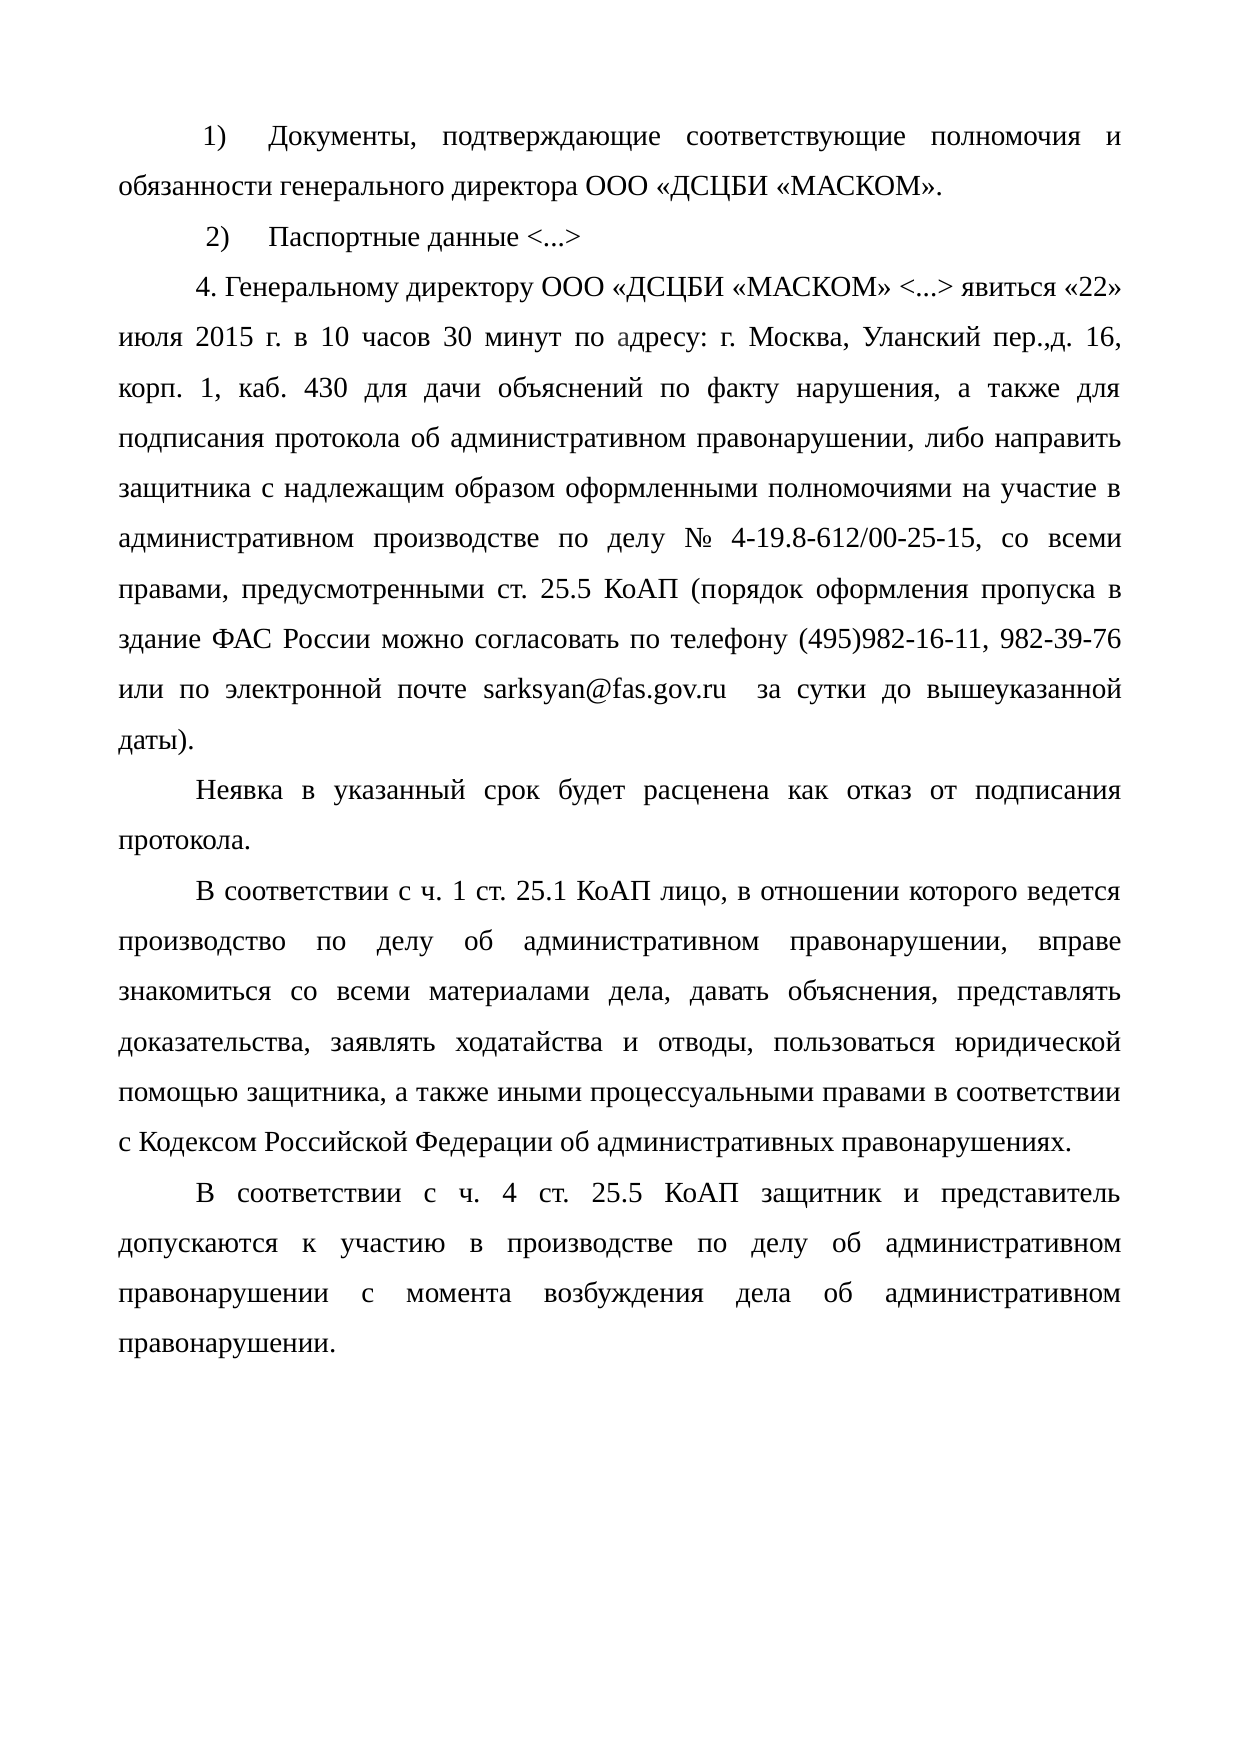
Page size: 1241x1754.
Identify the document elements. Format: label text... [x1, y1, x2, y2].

text Неявка в указанный срок будет расценена как отказ от подписания протокола. [118, 772, 1122, 856]
text В соответствии с ч. 1 ст. 25.1 КоАП лицо, в отношении которого ведется производство по делу об административном правонарушении, вправе знакомиться со всеми материалами дела, давать объяснения, представлять доказательства, заявлять ходатайства и отводы, пользоваться юридической помощью защитника, а также иными процессуальными правами в соответствии с Кодексом Российской Федерации об административных правонарушениях. [118, 873, 1122, 1158]
text В соответствии с ч. 4 ст. 25.5 КоАП защитник и представитель допускаются к участию в производстве по делу об административном правонарушении с момента возбуждения дела об административном правонарушении. [118, 1175, 1122, 1359]
list Паспортные данные <...> [121, 219, 1122, 252]
text 4. Генеральному директору ООО «ДСЦБИ «МАСКОМ» <...> явиться «22» июля 2015 г. в 10 часов 30 минут по адресу: г. Москва, Уланский пер.,д. 16, корп. 1, каб. 430 для дачи объяснений по факту нарушения, а также для подписания протокола об административном правонарушении, либо направить защитника с надлежащим образом оформленными полномочиями на участие в административном производстве по делу № 4-19.8-612/00-25-15, со всеми правами, предусмотренными ст. 25.5 КоАП (порядок оформления пропуска в здание ФАС России можно согласовать по телефону (495)982-16-11, 982-39-76 или по электронной почте sarksyan@fas.gov.ru за сутки до вышеуказанной даты). [118, 269, 1122, 755]
list Документы, подтверждающие соответствующие полномочия и обязанности генерального директора ООО «ДСЦБИ «МАСКОМ». [118, 118, 1122, 202]
